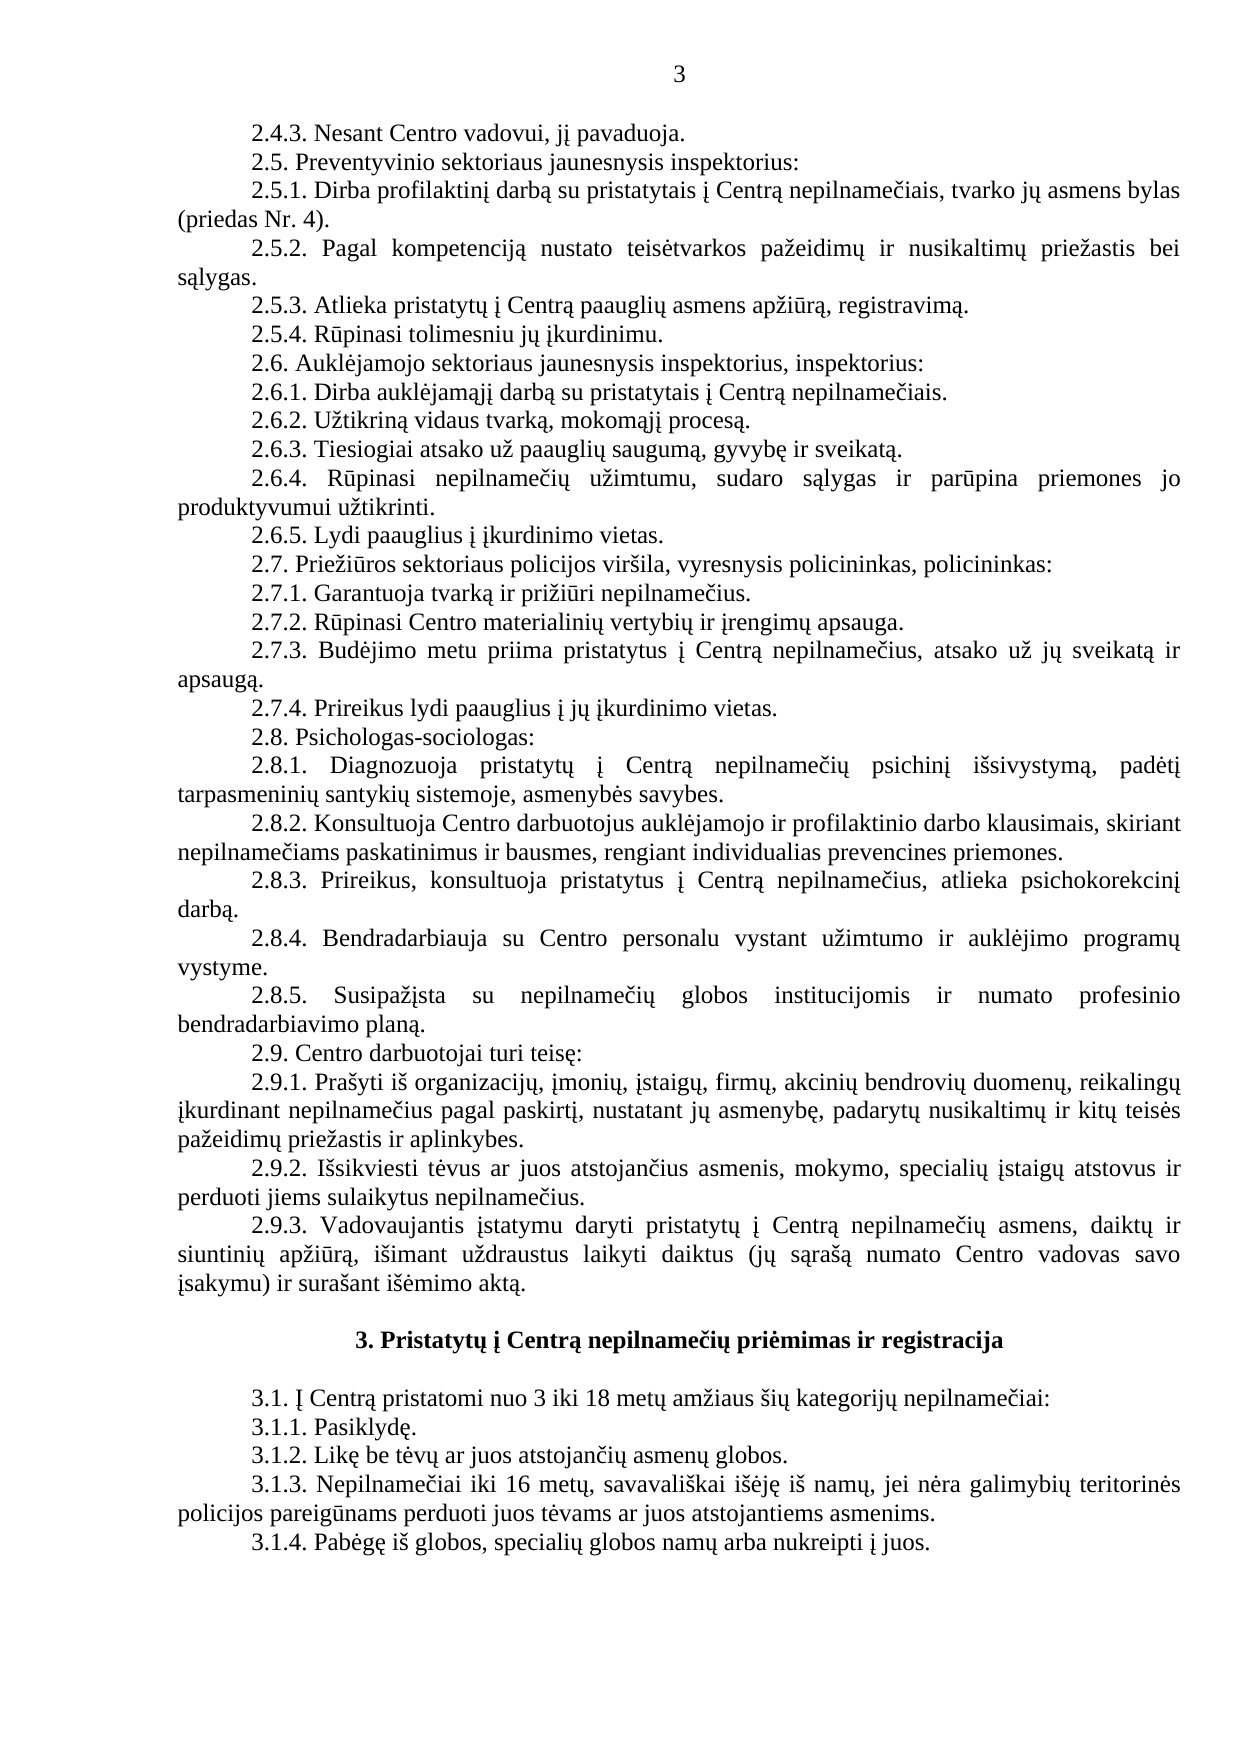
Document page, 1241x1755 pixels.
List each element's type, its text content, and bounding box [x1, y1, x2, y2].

text 2.8.5. Susipažįsta su nepilnamečių globos institucijomis ir numato profesinio bendradarbiavimo planą. [177, 981, 1182, 1038]
text 2.6.4. Rūpinasi nepilnamečių užimtumu, sudaro sąlygas ir parūpina priemones jo produktyvumui užtikrinti. [177, 463, 1182, 521]
text 2.8.4. Bendradarbiauja su Centro personalu vystant užimtumo ir auklėjimo programų vystyme. [177, 923, 1182, 981]
text 2.7.3. Budėjimo metu priima pristatytus į Centrą nepilnamečius, atsako už jų sveikatą ir apsaugą. [177, 636, 1182, 693]
text 2.5.2. Pagal kompetenciją nustato teisėtvarkos pažeidimų ir nusikaltimų priežastis bei sąlygas. [177, 233, 1182, 291]
text 2.6.3. Tiesiogiai atsako už paauglių saugumą, gyvybę ir sveikatą. [177, 434, 1182, 463]
text 2.6.2. Užtikriną vidaus tvarką, mokomąjį procesą. [177, 406, 1182, 434]
text 2.9.1. Prašyti iš organizacijų, įmonių, įstaigų, firmų, akcinių bendrovių duomenų, reikalingų įkurdinant nepilnamečius pagal paskirtį, nustatant jų asmenybę, padarytų nusikaltimų ir kitų teisės pažeidimų priežastis ir aplinkybes. [177, 1067, 1182, 1153]
text 3.1. Į Centrą pristatomi nuo 3 iki 18 metų amžiaus šių kategorijų nepilnamečiai: [177, 1383, 1182, 1412]
text 2.8.1. Diagnozuoja pristatytų į Centrą nepilnamečių psichinį išsivystymą, padėtį tarpasmeninių santykių sistemoje, asmenybės savybes. [177, 751, 1182, 808]
text 2.9.3. Vadovaujantis įstatymu daryti pristatytų į Centrą nepilnamečių asmens, daiktų ir siuntinių apžiūrą, išimant uždraustus laikyti daiktus (jų sąrašą numato Centro vadovas savo įsakymu) ir surašant išėmimo aktą. [177, 1211, 1182, 1297]
text 3. Pristatytų į Centrą nepilnamečių priėmimas ir registracija [177, 1326, 1182, 1354]
text 2.6.1. Dirba auklėjamąjį darbą su pristatytais į Centrą nepilnamečiais. [177, 377, 1182, 406]
text 3.1.2. Likę be tėvų ar juos atstojančių asmenų globos. [177, 1441, 1182, 1469]
text 2.9.2. Išsikviesti tėvus ar juos atstojančius asmenis, mokymo, specialių įstaigų atstovus ir perduoti jiems sulaikytus nepilnamečius. [177, 1153, 1182, 1211]
text 3.1.3. Nepilnamečiai iki 16 metų, savavališkai išėję iš namų, jei nėra galimybių teritorinės policijos pareigūnams perduoti juos tėvams ar juos atstojantiems asmenims. [177, 1469, 1182, 1527]
text 2.5. Preventyvinio sektoriaus jaunesnysis inspektorius: [177, 147, 1182, 176]
text 2.5.3. Atlieka pristatytų į Centrą paauglių asmens apžiūrą, registravimą. [177, 291, 1182, 319]
text 2.7.4. Prireikus lydi paauglius į jų įkurdinimo vietas. [177, 693, 1182, 722]
text 2.7. Priežiūros sektoriaus policijos viršila, vyresnysis policininkas, policininkas: [177, 549, 1182, 578]
text 2.6.5. Lydi paauglius į įkurdinimo vietas. [177, 521, 1182, 549]
text 2.5.4. Rūpinasi tolimesniu jų įkurdinimu. [177, 319, 1182, 348]
text 2.7.1. Garantuoja tvarką ir prižiūri nepilnamečius. [177, 578, 1182, 607]
text 2.6. Auklėjamojo sektoriaus jaunesnysis inspektorius, inspektorius: [177, 348, 1182, 377]
text 3.1.1. Pasiklydę. [177, 1412, 1182, 1441]
text 2.8.3. Prireikus, konsultuoja pristatytus į Centrą nepilnamečius, atlieka psichokorekcinį darbą. [177, 866, 1182, 923]
text 2.4.3. Nesant Centro vadovui, jį pavaduoja. [177, 118, 1182, 147]
text 2.9. Centro darbuotojai turi teisę: [177, 1038, 1182, 1067]
text 2.8.2. Konsultuoja Centro darbuotojus auklėjamojo ir profilaktinio darbo klausimais, skiriant nepilnamečiams paskatinimus ir bausmes, rengiant individualias prevencines priemones. [177, 808, 1182, 866]
text 2.5.1. Dirba profilaktinį darbą su pristatytais į Centrą nepilnamečiais, tvarko jų asmens bylas (priedas Nr. 4). [177, 176, 1182, 233]
text 3.1.4. Pabėgę iš globos, specialių globos namų arba nukreipti į juos. [177, 1527, 1182, 1556]
text 2.7.2. Rūpinasi Centro materialinių vertybių ir įrengimų apsauga. [177, 607, 1182, 636]
text 2.8. Psichologas-sociologas: [177, 722, 1182, 751]
